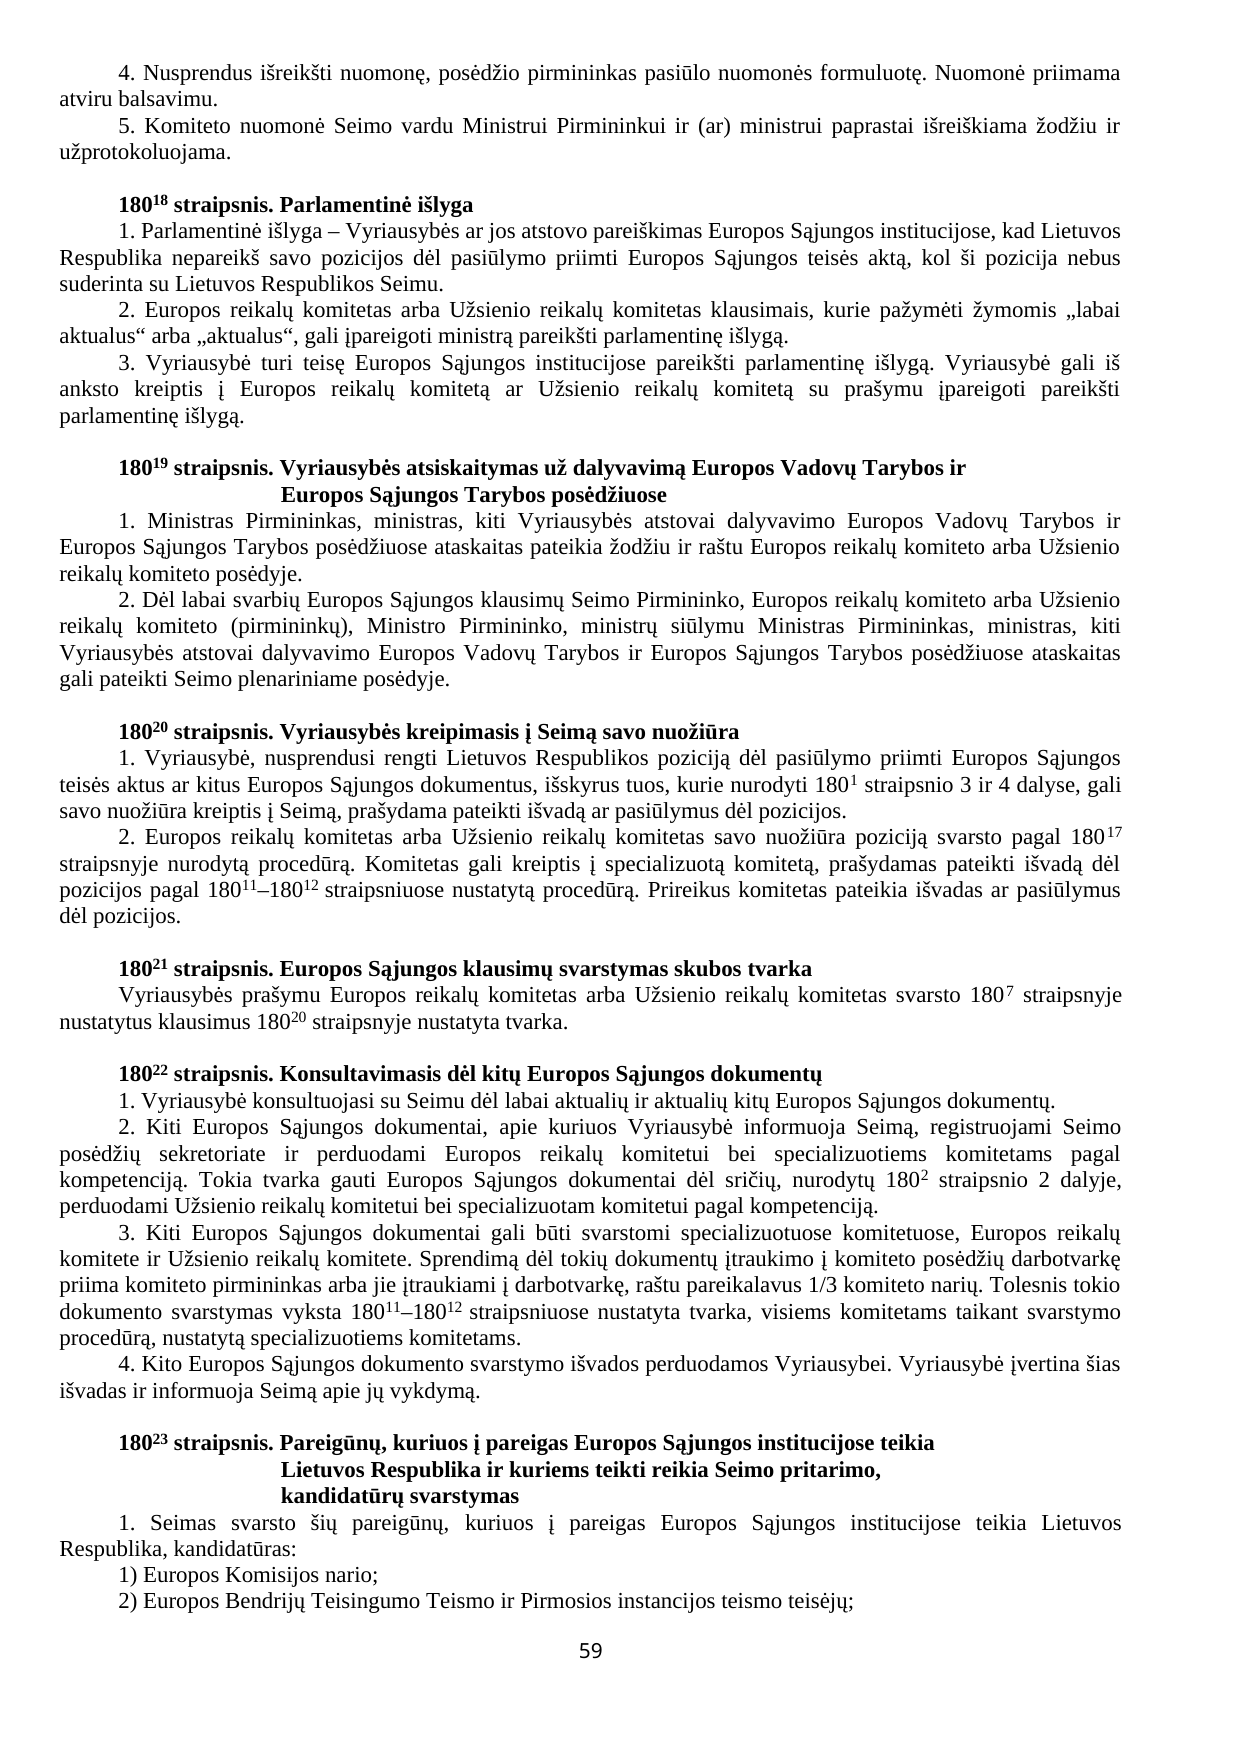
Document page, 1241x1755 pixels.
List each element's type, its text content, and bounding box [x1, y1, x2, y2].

text 18020 straipsnis. Vyriausybės kreipimasis į Seimą savo nuožiūra [59, 718, 1122, 744]
text 1. Vyriausybė konsultuojasi su Seimu dėl labai aktualių ir aktualių kitų Europos Sąjungos dokumentų. [59, 1087, 1122, 1113]
text 18022 straipsnis. Konsultavimasis dėl kitų Europos Sąjungos dokumentų [59, 1061, 1122, 1087]
text 1) Europos Komisijos nario; [59, 1561, 1122, 1588]
text 2. Kiti Europos Sąjungos dokumentai, apie kuriuos Vyriausybė informuoja Seimą, registruojami Seimo posėdžių sekretoriate ir perduodami Europos reikalų komitetui bei specializuotiems komitetams pagal kompetenciją. Tokia tvarka gauti Europos Sąjungos dokumentai dėl sričių, nurodytų 1802 straipsnio 2 dalyje, perduodami Užsienio reikalų komitetui bei specializuotam komitetui pagal kompetenciją. [59, 1113, 1122, 1219]
text 4. Nusprendus išreikšti nuomonę, posėdžio pirmininkas pasiūlo nuomonės formuluotę. Nuomonė priimama atviru balsavimu. [59, 59, 1122, 112]
text 5. Komiteto nuomonė Seimo vardu Ministrui Pirmininkui ir (ar) ministrui paprastai išreiškiama žodžiu ir užprotokoluojama. [59, 112, 1122, 164]
text 18023 straipsnis. Pareigūnų, kuriuos į pareigas Europos Sąjungos institucijose teikia [59, 1429, 1122, 1456]
text 18019 straipsnis. Vyriausybės atsiskaitymas už dalyvavimą Europos Vadovų Tarybos ir [59, 454, 1122, 481]
text 1. Parlamentinė išlyga – Vyriausybės ar jos atstovo pareiškimas Europos Sąjungos institucijose, kad Lietuvos Respublika nepareikš savo pozicijos dėl pasiūlymo priimti Europos Sąjungos teisės aktą, kol ši pozicija nebus suderinta su Lietuvos Respublikos Seimu. [59, 217, 1122, 296]
text 18021 straipsnis. Europos Sąjungos klausimų svarstymas skubos tvarka [59, 955, 1122, 981]
text Lietuvos Respublika ir kuriems teikti reikia Seimo pritarimo, [59, 1456, 1122, 1482]
text 1. Vyriausybė, nusprendusi rengti Lietuvos Respublikos poziciją dėl pasiūlymo priimti Europos Sąjungos teisės aktus ar kitus Europos Sąjungos dokumentus, išskyrus tuos, kurie nurodyti 1801 straipsnio 3 ir 4 dalyse, gali savo nuožiūra kreiptis į Seimą, prašydama pateikti išvadą ar pasiūlymus dėl pozicijos. [59, 744, 1122, 823]
text 4. Kito Europos Sąjungos dokumento svarstymo išvados perduodamos Vyriausybei. Vyriausybė įvertina šias išvadas ir informuoja Seimą apie jų vykdymą. [59, 1350, 1122, 1403]
text 18018 straipsnis. Parlamentinė išlyga [59, 191, 1122, 217]
text 2) Europos Bendrijų Teisingumo Teismo ir Pirmosios instancijos teismo teisėjų; [59, 1588, 1122, 1614]
text 2. Europos reikalų komitetas arba Užsienio reikalų komitetas klausimais, kurie pažymėti žymomis „labai aktualus“ arba „aktualus“, gali įpareigoti ministrą pareikšti parlamentinę išlygą. [59, 296, 1122, 349]
text 2. Dėl labai svarbių Europos Sąjungos klausimų Seimo Pirmininko, Europos reikalų komiteto arba Užsienio reikalų komiteto (pirmininkų), Ministro Pirmininko, ministrų siūlymu Ministras Pirmininkas, ministras, kiti Vyriausybės atstovai dalyvavimo Europos Vadovų Tarybos ir Europos Sąjungos Tarybos posėdžiuose ataskaitas gali pateikti Seimo plenariniame posėdyje. [59, 586, 1122, 692]
text Vyriausybės prašymu Europos reikalų komitetas arba Užsienio reikalų komitetas svarsto 1807 straipsnyje nustatytus klausimus 18020 straipsnyje nustatyta tvarka. [59, 981, 1122, 1034]
text 3. Kiti Europos Sąjungos dokumentai gali būti svarstomi specializuotuose komitetuose, Europos reikalų komitete ir Užsienio reikalų komitete. Sprendimą dėl tokių dokumentų įtraukimo į komiteto posėdžių darbotvarkę priima komiteto pirmininkas arba jie įtraukiami į darbotvarkę, raštu pareikalavus 1/3 komiteto narių. Tolesnis tokio dokumento svarstymas vyksta 18011–18012 straipsniuose nustatyta tvarka, visiems komitetams taikant svarstymo procedūrą, nustatytą specializuotiems komitetams. [59, 1219, 1122, 1350]
text 1. Seimas svarsto šių pareigūnų, kuriuos į pareigas Europos Sąjungos institucijose teikia Lietuvos Respublika, kandidatūras: [59, 1508, 1122, 1561]
text kandidatūrų svarstymas [59, 1482, 1122, 1508]
text 3. Vyriausybė turi teisę Europos Sąjungos institucijose pareikšti parlamentinę išlygą. Vyriausybė gali iš anksto kreiptis į Europos reikalų komitetą ar Užsienio reikalų komitetą su prašymu įpareigoti pareikšti parlamentinę išlygą. [59, 349, 1122, 428]
text 1. Ministras Pirmininkas, ministras, kiti Vyriausybės atstovai dalyvavimo Europos Vadovų Tarybos ir Europos Sąjungos Tarybos posėdžiuose ataskaitas pateikia žodžiu ir raštu Europos reikalų komiteto arba Užsienio reikalų komiteto posėdyje. [59, 507, 1122, 586]
text Europos Sąjungos Tarybos posėdžiuose [59, 481, 1122, 507]
text 2. Europos reikalų komitetas arba Užsienio reikalų komitetas savo nuožiūra poziciją svarsto pagal 18017 straipsnyje nurodytą procedūrą. Komitetas gali kreiptis į specializuotą komitetą, prašydamas pateikti išvadą dėl pozicijos pagal 18011–18012 straipsniuose nustatytą procedūrą. Prireikus komitetas pateikia išvadas ar pasiūlymus dėl pozicijos. [59, 823, 1122, 929]
